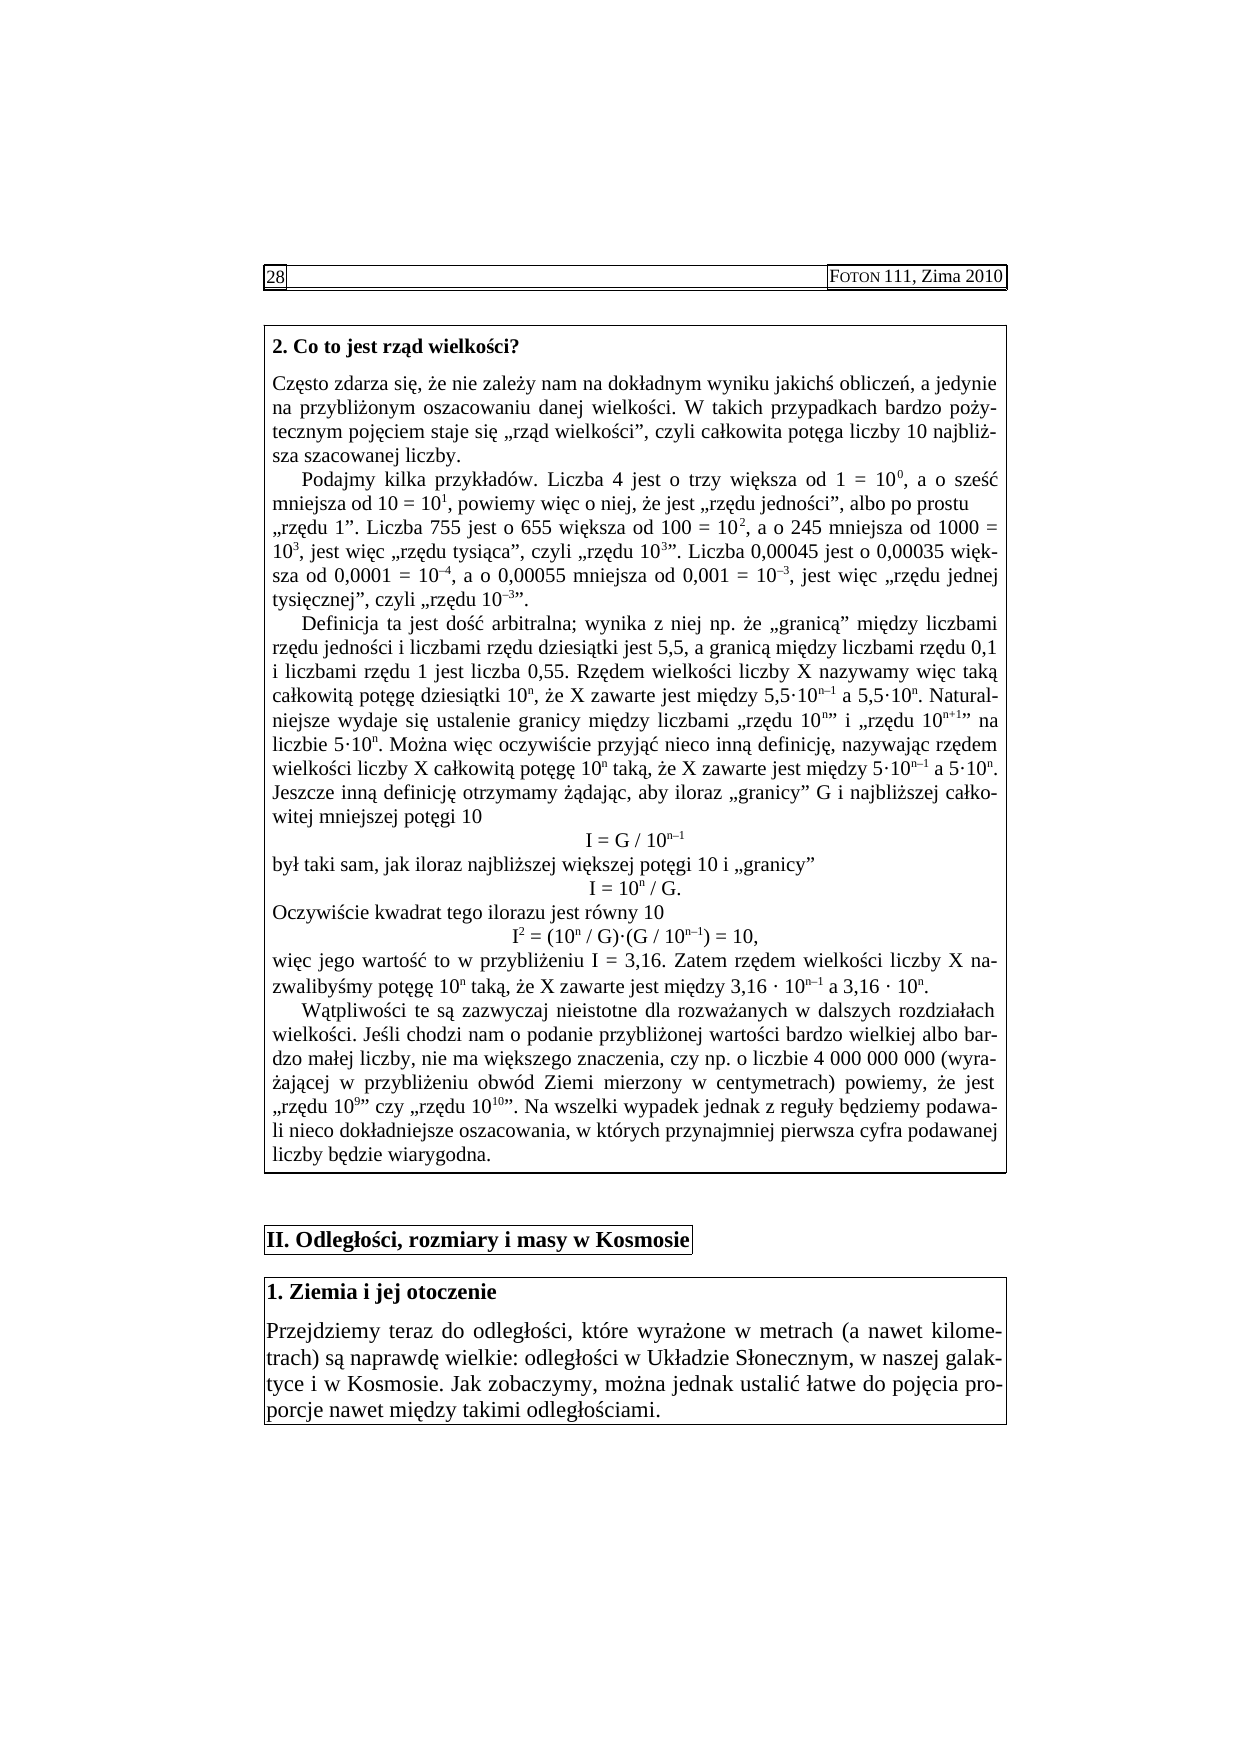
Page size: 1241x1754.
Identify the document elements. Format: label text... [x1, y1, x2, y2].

text więc jego wartość to w przybliżeniu I = 3,16. Zatem rzędem wielkości liczby X na- zwalibyśmy potęgę 10n taką, że X zawarte jest między 3,16 · 10n–1 a 3,16 · 10n. [272, 948, 998, 998]
text Podajmy kilka przykładów. Liczba 4 jest o trzy większa od 1 = 100, a o sześć mniejsza od 10 = 101, powiemy więc o niej, że jest „rzędu jedności”, albo po prostu [272, 467, 998, 515]
text wielkości. Jeśli chodzi nam o podanie przybliżonej wartości bardzo wielkiej albo bar- dzo małej liczby, nie ma większego znaczenia, czy np. o liczbie 4 000 000 000 (wyra- żającej w przybliżeniu obwód Ziemi mierzony w centymetrach) powiemy, że jest [272, 1022, 998, 1094]
text FOTON 111, Zima 2010 [829, 266, 1006, 287]
text „rzędu 1”. Liczba 755 jest o 655 większa od 100 = 102, a o 245 mniejsza od 1000 = 103, jest więc „rzędu tysiąca”, czyli „rzędu 103”. Liczba 0,00045 jest o 0,00035 więk- sza od 0,0001 = 10–4, a o 0,00055 mniejsza od 0,001 = 10–3, jest więc „rzędu jednej tysięcznej”, czyli „rzędu 10–3”. [272, 515, 998, 611]
text Definicja ta jest dość arbitralna; wynika z niej np. że „granicą” między liczbami rzędu jedności i liczbami rzędu dziesiątki jest 5,5, a granicą między liczbami rzędu 0,1 i liczbami rzędu 1 jest liczba 0,55. Rzędem wielkości liczby X nazywamy więc taką całkowitą potęgę dziesiątki 10n, że X zawarte jest między 5,5·10n–1 a 5,5·10n. Natural- niejsze wydaje się ustalenie granicy między liczbami „rzędu 10n” i „rzędu 10n+1” na liczbie 5·10n. Można więc oczywiście przyjąć nieco inną definicję, nazywając rzędem wielkości liczby X całkowitą potęgę 10n taką, że X zawarte jest między 5·10n–1 a 5·10n. Jeszcze inną definicję otrzymamy żądając, aby iloraz „granicy” G i najbliższej całko- witej mniejszej potęgi 10 [272, 611, 998, 828]
text 28 [266, 266, 286, 287]
text Oczywiście kwadrat tego ilorazu jest równy 10 [272, 900, 1006, 924]
text II. Odległości, rozmiary i masy w Kosmosie [266, 1226, 692, 1252]
text I = G / 10n–1 [508, 828, 762, 852]
text był taki sam, jak iloraz najbliższej większej potęgi 10 i „granicy” [272, 852, 1006, 876]
text I = 10n / G. [508, 876, 762, 900]
text Często zdarza się, że nie zależy nam na dokładnym wyniku jakichś obliczeń, a jedynie na przybliżonym oszacowaniu danej wielkości. W takich przypadkach bardzo poży- tecznym pojęciem staje się „rząd wielkości”, czyli całkowita potęga liczby 10 najbliż- sza szacowanej liczby. [272, 371, 998, 467]
text 2. Co to jest rząd wielkości? [272, 334, 1006, 358]
text Przejdziemy teraz do odległości, które wyrażone w metrach (a nawet kilome- trach) są naprawdę wielkie: odległości w Układzie Słonecznym, w naszej galak- tyce i w Kosmosie. Jak zobaczymy, można jednak ustalić łatwe do pojęcia pro- porcje nawet między takimi odległościami. [266, 1317, 1004, 1423]
text I2 = (10n / G)·(G / 10n–1) = 10, [508, 924, 762, 948]
text 1. Ziemia i jej otoczenie [266, 1278, 1006, 1305]
text „rzędu 109” czy „rzędu 1010”. Na wszelki wypadek jednak z reguły będziemy podawa- li nieco dokładniejsze oszacowania, w których przynajmniej pierwsza cyfra podawanej liczby będzie wiarygodna. [272, 1094, 998, 1166]
text Wątpliwości te są zazwyczaj nieistotne dla rozważanych w dalszych rozdziałach [301, 1000, 1006, 1022]
